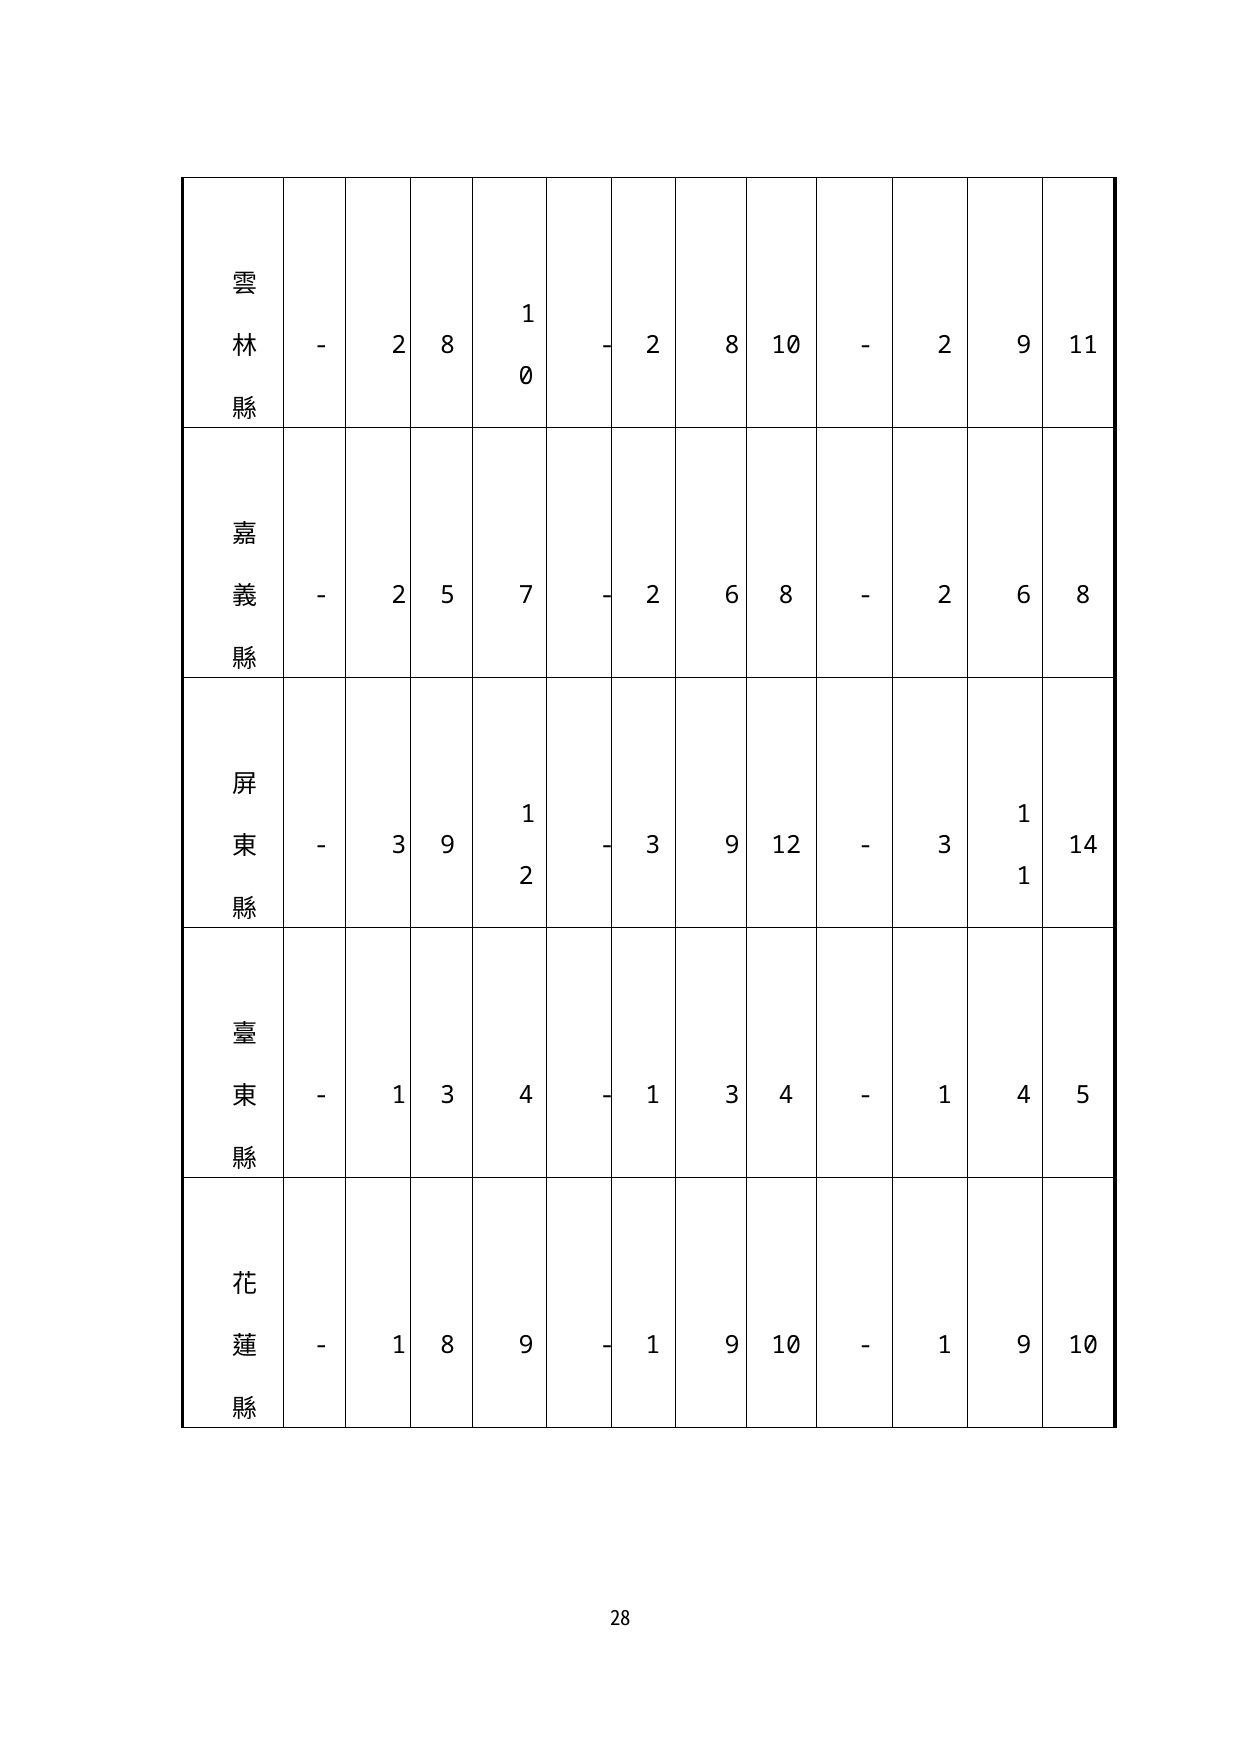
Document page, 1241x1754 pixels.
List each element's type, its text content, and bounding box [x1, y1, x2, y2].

table_cell 屏東縣 [184, 678, 283, 927]
table_cell 6 [676, 428, 746, 677]
table_cell - [817, 928, 892, 1177]
table_cell 1 [346, 1178, 410, 1427]
table_cell 2 [612, 428, 675, 677]
table_cell 8 [411, 178, 472, 427]
table_cell 2 [346, 178, 410, 427]
table_cell 3 [676, 928, 746, 1177]
table_cell 1 [893, 1178, 967, 1427]
table_cell 5 [1043, 928, 1113, 1177]
table_cell - [547, 1178, 611, 1427]
table_cell - [547, 678, 611, 927]
table_cell - [547, 178, 611, 427]
table_cell 9 [473, 1178, 546, 1427]
table_cell 7 [473, 428, 546, 677]
table_cell 3 [346, 678, 410, 927]
table_cell - [817, 1178, 892, 1427]
table_cell 4 [473, 928, 546, 1177]
table_cell 雲林縣 [184, 178, 283, 427]
table_cell 3 [893, 678, 967, 927]
table_cell 8 [411, 1178, 472, 1427]
table_cell 3 [612, 678, 675, 927]
table_cell 9 [968, 1178, 1042, 1427]
table_cell 11 [1043, 178, 1113, 427]
table_cell 10 [1043, 1178, 1113, 1427]
table_cell 11 [968, 678, 1042, 927]
table_cell - [284, 678, 345, 927]
table_cell - [284, 928, 345, 1177]
table_cell - [817, 428, 892, 677]
table_cell 2 [893, 178, 967, 427]
table_cell 9 [411, 678, 472, 927]
table_cell 1 [612, 1178, 675, 1427]
table_cell - [284, 178, 345, 427]
table_cell 6 [968, 428, 1042, 677]
table_cell 1 [612, 928, 675, 1177]
table_cell 1 [346, 928, 410, 1177]
table_cell 3 [411, 928, 472, 1177]
table_cell 8 [1043, 428, 1113, 677]
table_cell 2 [346, 428, 410, 677]
table_cell 12 [473, 678, 546, 927]
table_cell 9 [676, 1178, 746, 1427]
table_cell 10 [747, 178, 816, 427]
table_cell 嘉義縣 [184, 428, 283, 677]
table_cell 4 [968, 928, 1042, 1177]
table_cell 12 [747, 678, 816, 927]
table_cell - [817, 678, 892, 927]
table_cell 10 [747, 1178, 816, 1427]
table_cell - [817, 178, 892, 427]
table_cell - [547, 428, 611, 677]
table_cell 8 [676, 178, 746, 427]
table_cell - [284, 428, 345, 677]
table_cell 1 [893, 928, 967, 1177]
table_cell 4 [747, 928, 816, 1177]
table_cell - [284, 1178, 345, 1427]
table_cell 10 [473, 178, 546, 427]
table_cell 2 [612, 178, 675, 427]
table_cell 9 [676, 678, 746, 927]
table_cell 5 [411, 428, 472, 677]
table_cell 14 [1043, 678, 1113, 927]
table_cell - [547, 928, 611, 1177]
table_cell 2 [893, 428, 967, 677]
table_cell 8 [747, 428, 816, 677]
table_cell 花蓮縣 [184, 1178, 283, 1427]
table_cell 9 [968, 178, 1042, 427]
table_cell 臺東縣 [184, 928, 283, 1177]
